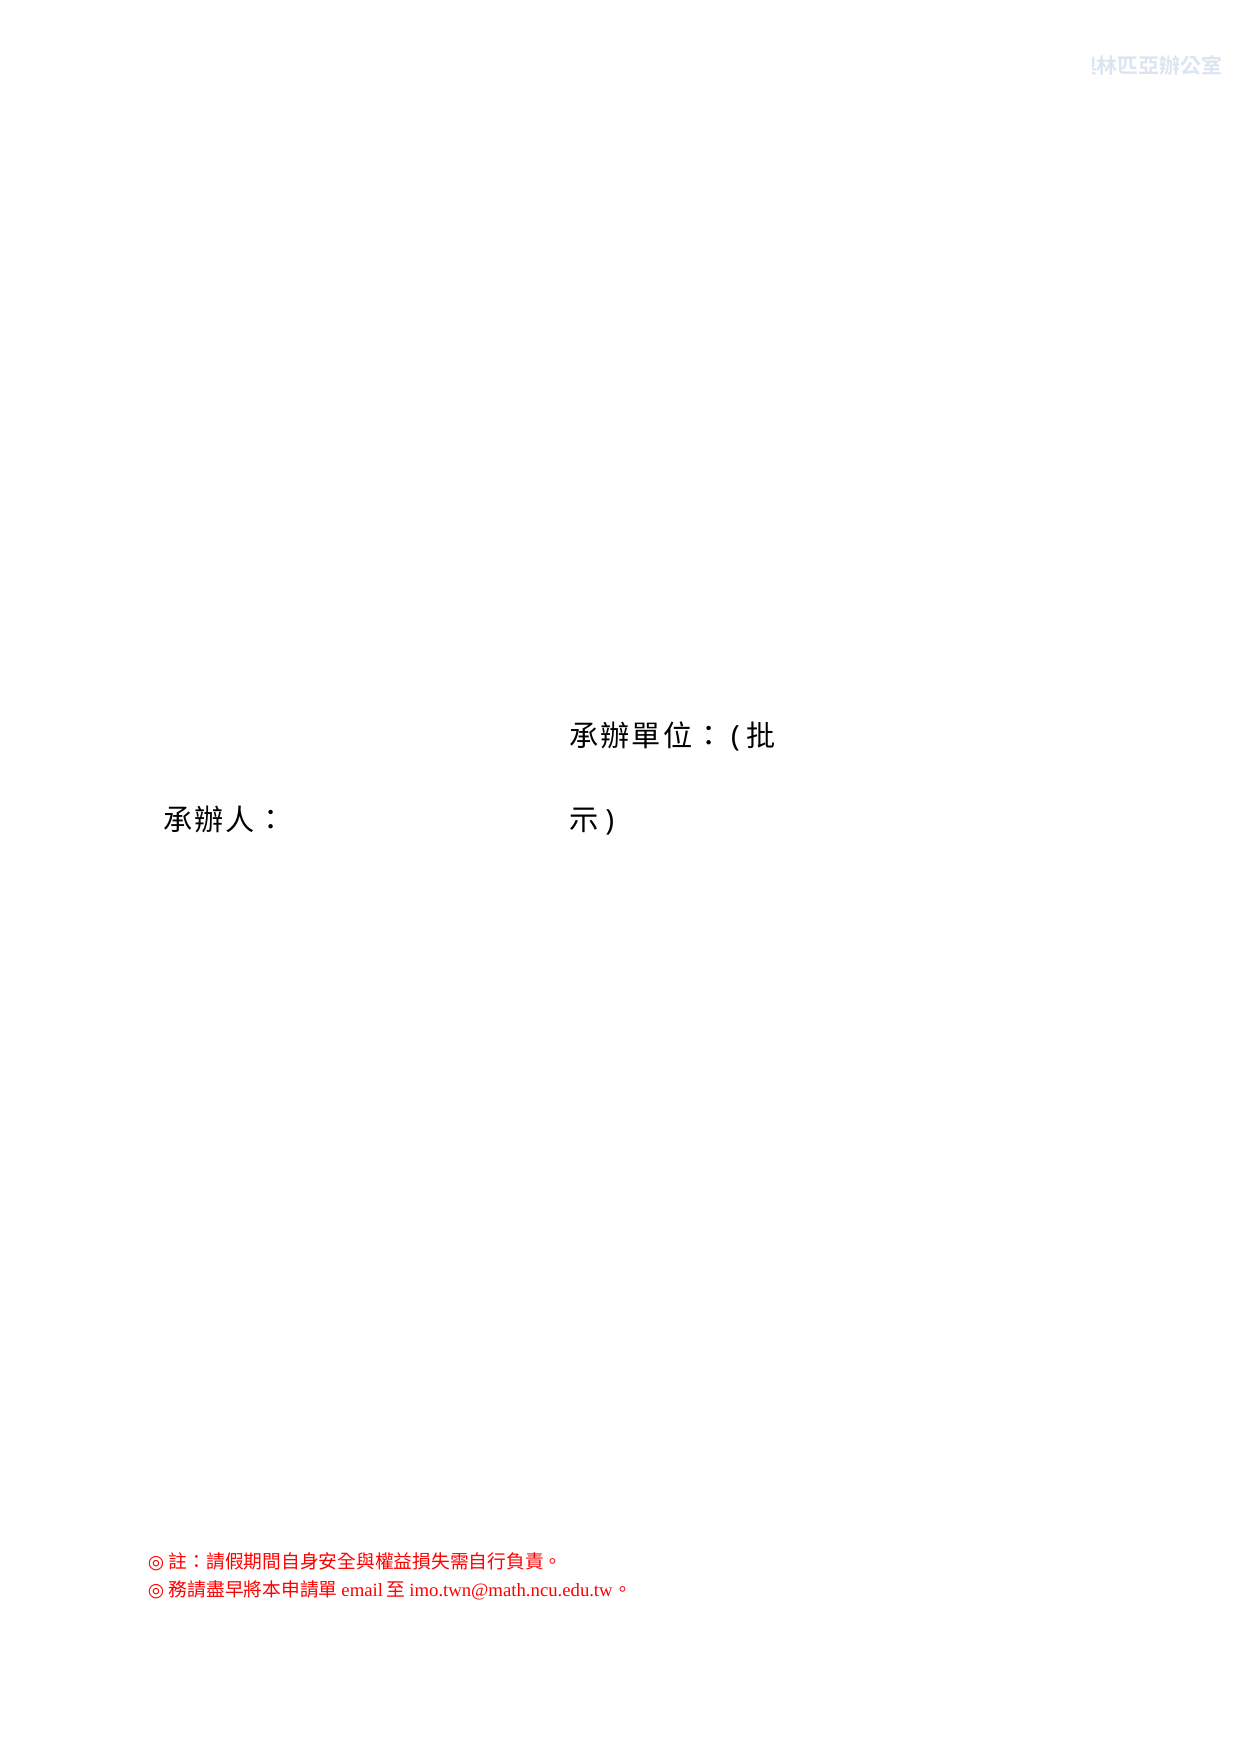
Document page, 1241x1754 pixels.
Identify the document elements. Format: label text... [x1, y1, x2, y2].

table_cell [820, 151, 1092, 838]
table_cell 承辦人： [148, 151, 547, 838]
table_cell 承辦單位：(批示) [547, 151, 820, 838]
